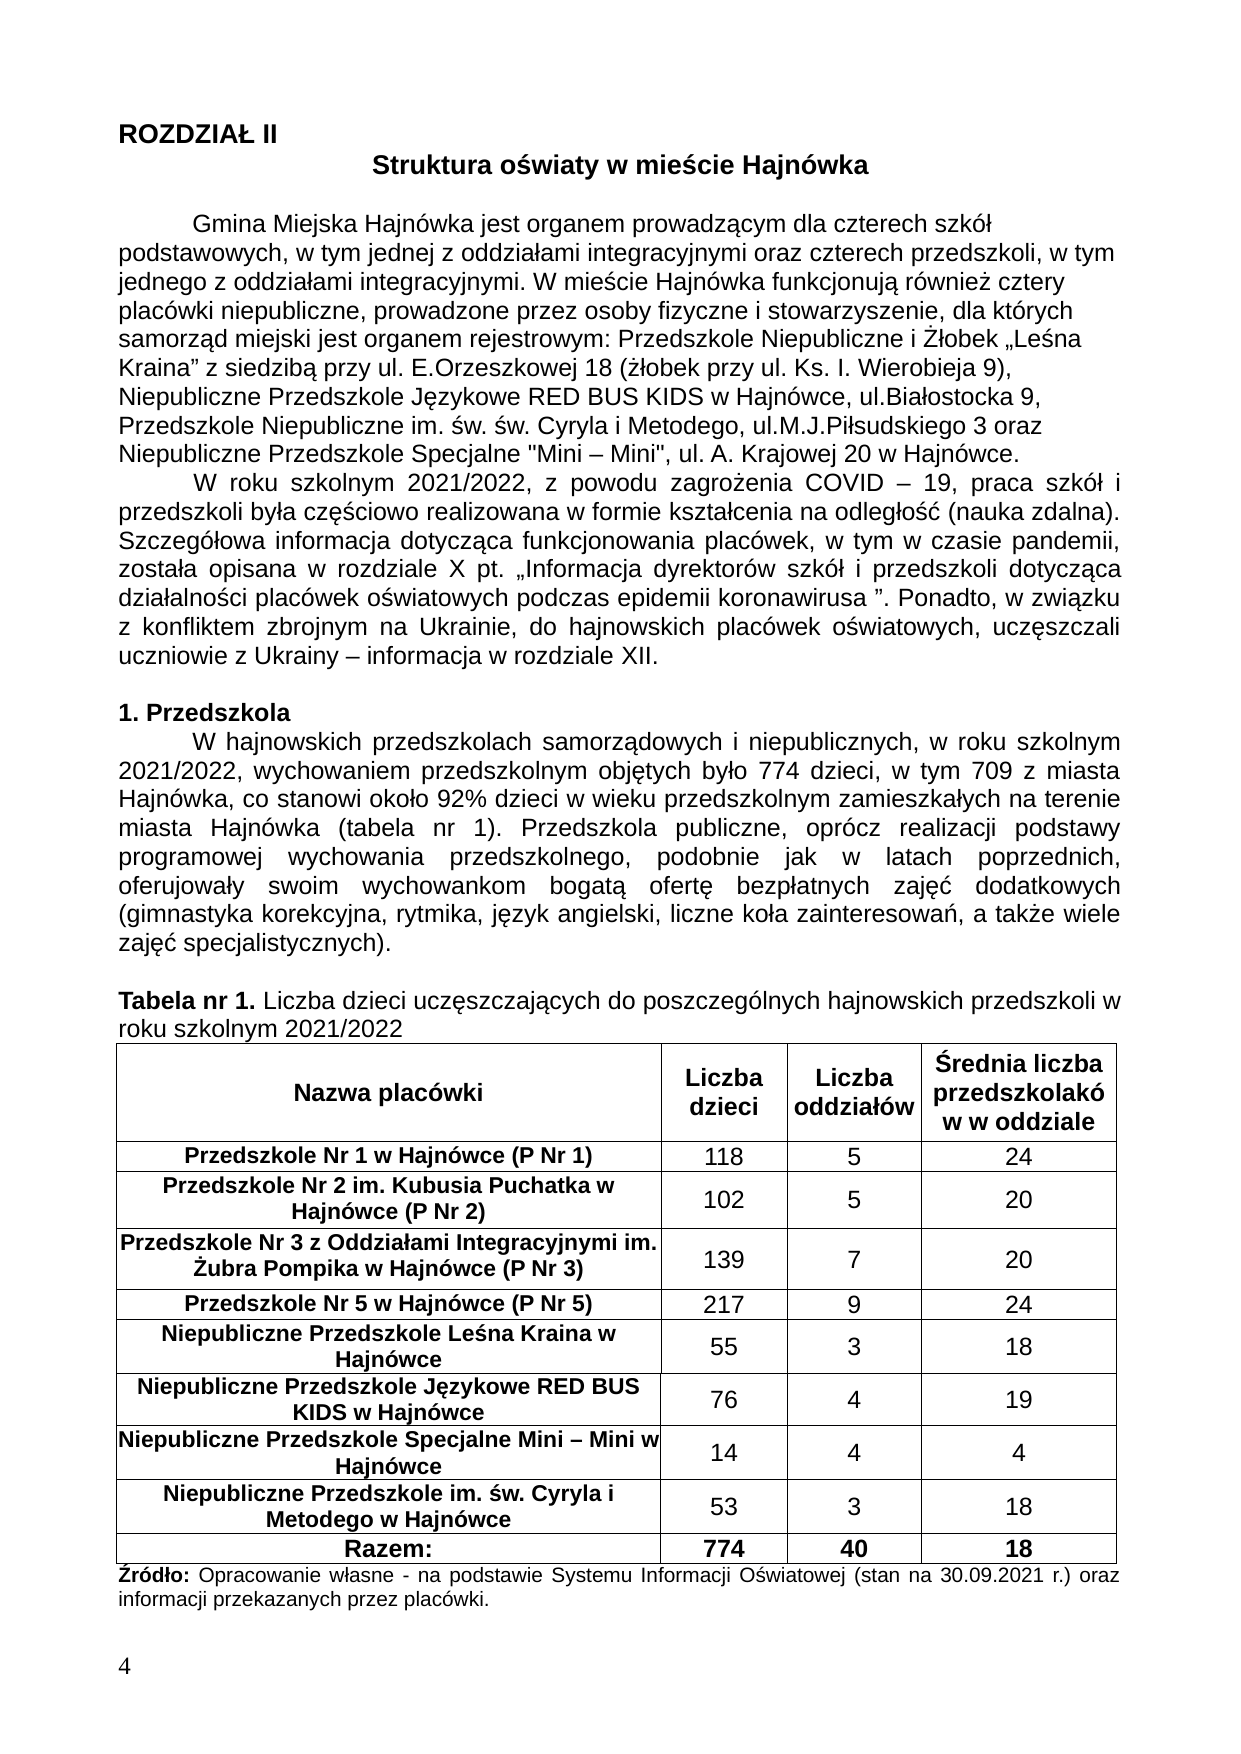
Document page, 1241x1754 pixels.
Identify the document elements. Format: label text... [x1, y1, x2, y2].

table_cell 24 [922, 1290, 1116, 1319]
table_cell 18 [922, 1320, 1116, 1372]
table_cell 102 [662, 1172, 787, 1228]
text 1. Przedszkola [118, 698, 1122, 727]
table_cell 3 [788, 1320, 921, 1372]
table_header Liczba dzieci [662, 1044, 787, 1141]
text Tabela nr 1. Liczba dzieci uczęszczających do poszczególnych hajnowskich przedszkoli w roku szkolnym 2021/2022 [118, 986, 1122, 1043]
table_cell 5 [788, 1172, 921, 1228]
table_cell Przedszkole Nr 2 im. Kubusia Puchatka w Hajnówce (P Nr 2) [117, 1172, 661, 1228]
text Gmina Miejska Hajnówka jest organem prowadzącym dla czterech szkół podstawowych, w tym jednej z oddziałami integracyjnymi oraz czterech przedszkoli, w tym jednego z oddziałami integracyjnymi. W mieście Hajnówka funkcjonują również cztery placówki niepubliczne, prowadzone przez osoby fizyczne i stowarzyszenie, dla których samorząd miejski jest organem rejestrowym: Przedszkole Niepubliczne i Żłobek „Leśna Kraina” z siedzibą przy ul. E.Orzeszkowej 18 (żłobek przy ul. Ks. I. Wierobieja 9), Niepubliczne Przedszkole Językowe RED BUS KIDS w Hajnówce, ul.Białostocka 9, Przedszkole Niepubliczne im. św. św. Cyryla i Metodego, ul.M.J.Piłsudskiego 3 oraz Niepubliczne Przedszkole Specjalne "Mini – Mini", ul. A. Krajowej 20 w Hajnówce. [118, 209, 1122, 468]
table_cell Niepubliczne Przedszkole Językowe RED BUS KIDS w Hajnówce [117, 1374, 660, 1425]
text Struktura oświaty w mieście Hajnówka [118, 149, 1122, 181]
table_cell 3 [788, 1480, 921, 1533]
text W roku szkolnym 2021/2022, z powodu zagrożenia COVID – 19, praca szkół i przedszkoli była częściowo realizowana w formie kształcenia na odległość (nauka zdalna). Szczegółowa informacja dotycząca funkcjonowania placówek, w tym w czasie pandemii, została opisana w rozdziale X pt. „Informacja dyrektorów szkół i przedszkoli dotycząca działalności placówek oświatowych podczas epidemii koronawirusa ”. Ponadto, w związku z konfliktem zbrojnym na Ukrainie, do hajnowskich placówek oświatowych, uczęszczali uczniowie z Ukrainy – informacja w rozdziale XII. [118, 468, 1122, 669]
table_cell 76 [661, 1374, 787, 1425]
text W hajnowskich przedszkolach samorządowych i niepublicznych, w roku szkolnym 2021/2022, wychowaniem przedszkolnym objętych było 774 dzieci, w tym 709 z miasta Hajnówka, co stanowi około 92% dzieci w wieku przedszkolnym zamieszkałych na terenie miasta Hajnówka (tabela nr 1). Przedszkola publiczne, oprócz realizacji podstawy programowej wychowania przedszkolnego, podobnie jak w latach poprzednich, oferujowały swoim wychowankom bogatą ofertę bezpłatnych zajęć dodatkowych (gimnastyka korekcyjna, rytmika, język angielski, liczne koła zainteresowań, a także wiele zajęć specjalistycznych). [118, 727, 1122, 957]
table_cell Razem: [117, 1534, 660, 1563]
table_cell 5 [788, 1142, 921, 1171]
table_cell 7 [788, 1229, 921, 1289]
table_cell Przedszkole Nr 5 w Hajnówce (P Nr 5) [117, 1290, 661, 1319]
table_cell 118 [662, 1142, 787, 1171]
table_cell Przedszkole Nr 1 w Hajnówce (P Nr 1) [117, 1142, 661, 1171]
table_cell 18 [922, 1534, 1116, 1563]
table_cell 139 [662, 1229, 787, 1289]
table_header Nazwa placówki [117, 1044, 661, 1141]
table_cell 24 [922, 1142, 1116, 1171]
table_cell 20 [922, 1229, 1116, 1289]
table_header Średnia liczba przedszkolaków w oddziale [922, 1044, 1116, 1141]
table_cell 19 [922, 1374, 1116, 1425]
table_cell 9 [788, 1290, 921, 1319]
table_cell 14 [661, 1426, 787, 1479]
table_header Liczba oddziałów [788, 1044, 921, 1141]
table_cell 774 [661, 1534, 787, 1563]
table_cell 40 [788, 1534, 921, 1563]
table_cell 55 [662, 1320, 787, 1372]
table_cell Przedszkole Nr 3 z Oddziałami Integracyjnymi im. Żubra Pompika w Hajnówce (P Nr 3) [117, 1229, 661, 1289]
table_cell 53 [661, 1480, 787, 1533]
table_cell 4 [922, 1426, 1116, 1479]
table_cell 18 [922, 1480, 1116, 1533]
text Źródło: Opracowanie własne - na podstawie Systemu Informacji Oświatowej (stan na 30.09.2021 r.) oraz informacji przekazanych przez placówki. [118, 1563, 1122, 1611]
table_cell 4 [788, 1426, 921, 1479]
table_cell 20 [922, 1172, 1116, 1228]
table_cell Niepubliczne Przedszkole Specjalne Mini – Mini w Hajnówce [117, 1426, 660, 1479]
table_cell 217 [662, 1290, 787, 1319]
table_cell Niepubliczne Przedszkole im. św. Cyryla i Metodego w Hajnówce [117, 1480, 660, 1533]
text ROZDZIAŁ II [118, 118, 1122, 149]
table_cell 4 [788, 1374, 921, 1425]
table_cell Niepubliczne Przedszkole Leśna Kraina w Hajnówce [117, 1320, 661, 1372]
